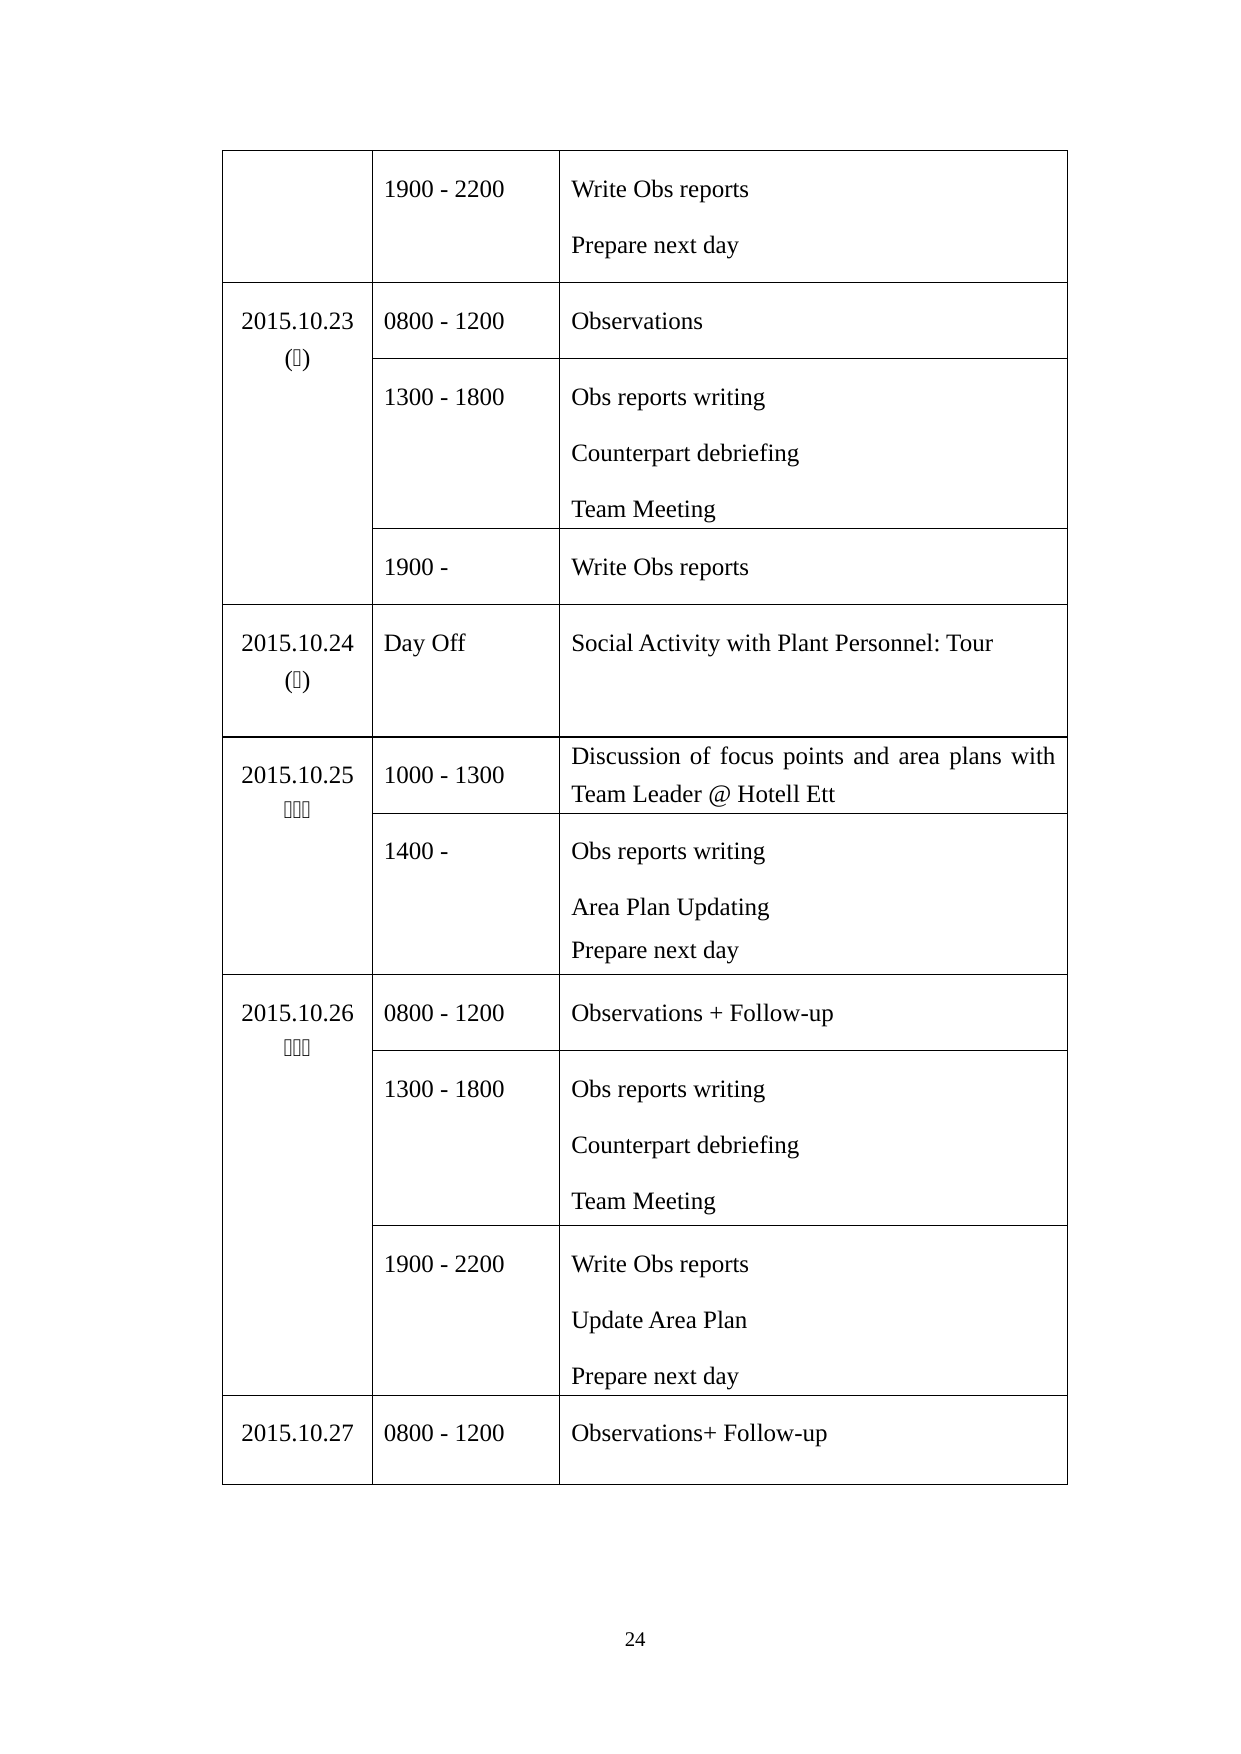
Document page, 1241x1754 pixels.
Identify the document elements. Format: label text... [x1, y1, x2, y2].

table_cell Observations [560, 283, 1067, 358]
table_cell 2015.10.27 [223, 1396, 372, 1483]
table_cell Write Obs reports [560, 529, 1067, 604]
table_cell 0800 - 1200 [373, 975, 559, 1050]
table_cell Write Obs reports Prepare next day [560, 151, 1067, 282]
table_cell 2015.10.23 (五) [223, 283, 372, 604]
table_cell 1300 - 1800 [373, 1051, 559, 1225]
table_cell Observations + Follow-up [560, 975, 1067, 1050]
table_cell 1400 - [373, 814, 559, 974]
table_cell 0800 - 1200 [373, 1396, 559, 1483]
table_cell Obs reports writing Counterpart debriefing Team Meeting [560, 1051, 1067, 1225]
table_cell 0800 - 1200 [373, 283, 559, 358]
table_cell 1300 - 1800 [373, 359, 559, 528]
table_cell 2015.10.26 （一） [223, 975, 372, 1395]
table_cell Day Off [373, 605, 559, 736]
table_cell Discussion of focus points and area plans with Team Leader @ Hotell Ett [560, 738, 1067, 812]
table_cell Obs reports writing Counterpart debriefing Team Meeting [560, 359, 1067, 528]
table_cell 1900 - [373, 529, 559, 604]
table_cell Social Activity with Plant Personnel: Tour [560, 605, 1067, 736]
table_cell 1900 - 2200 [373, 1226, 559, 1395]
table_cell 2015.10.25 （日） [223, 738, 372, 974]
table_cell 1000 - 1300 [373, 738, 559, 812]
table_cell 2015.10.24 (六) [223, 605, 372, 736]
table_cell Write Obs reports Update Area Plan Prepare next day [560, 1226, 1067, 1395]
table_cell Observations+ Follow-up [560, 1396, 1067, 1483]
table_cell Obs reports writing Area Plan Updating Prepare next day [560, 814, 1067, 974]
table_cell [223, 151, 372, 282]
table_cell 1900 - 2200 [373, 151, 559, 282]
